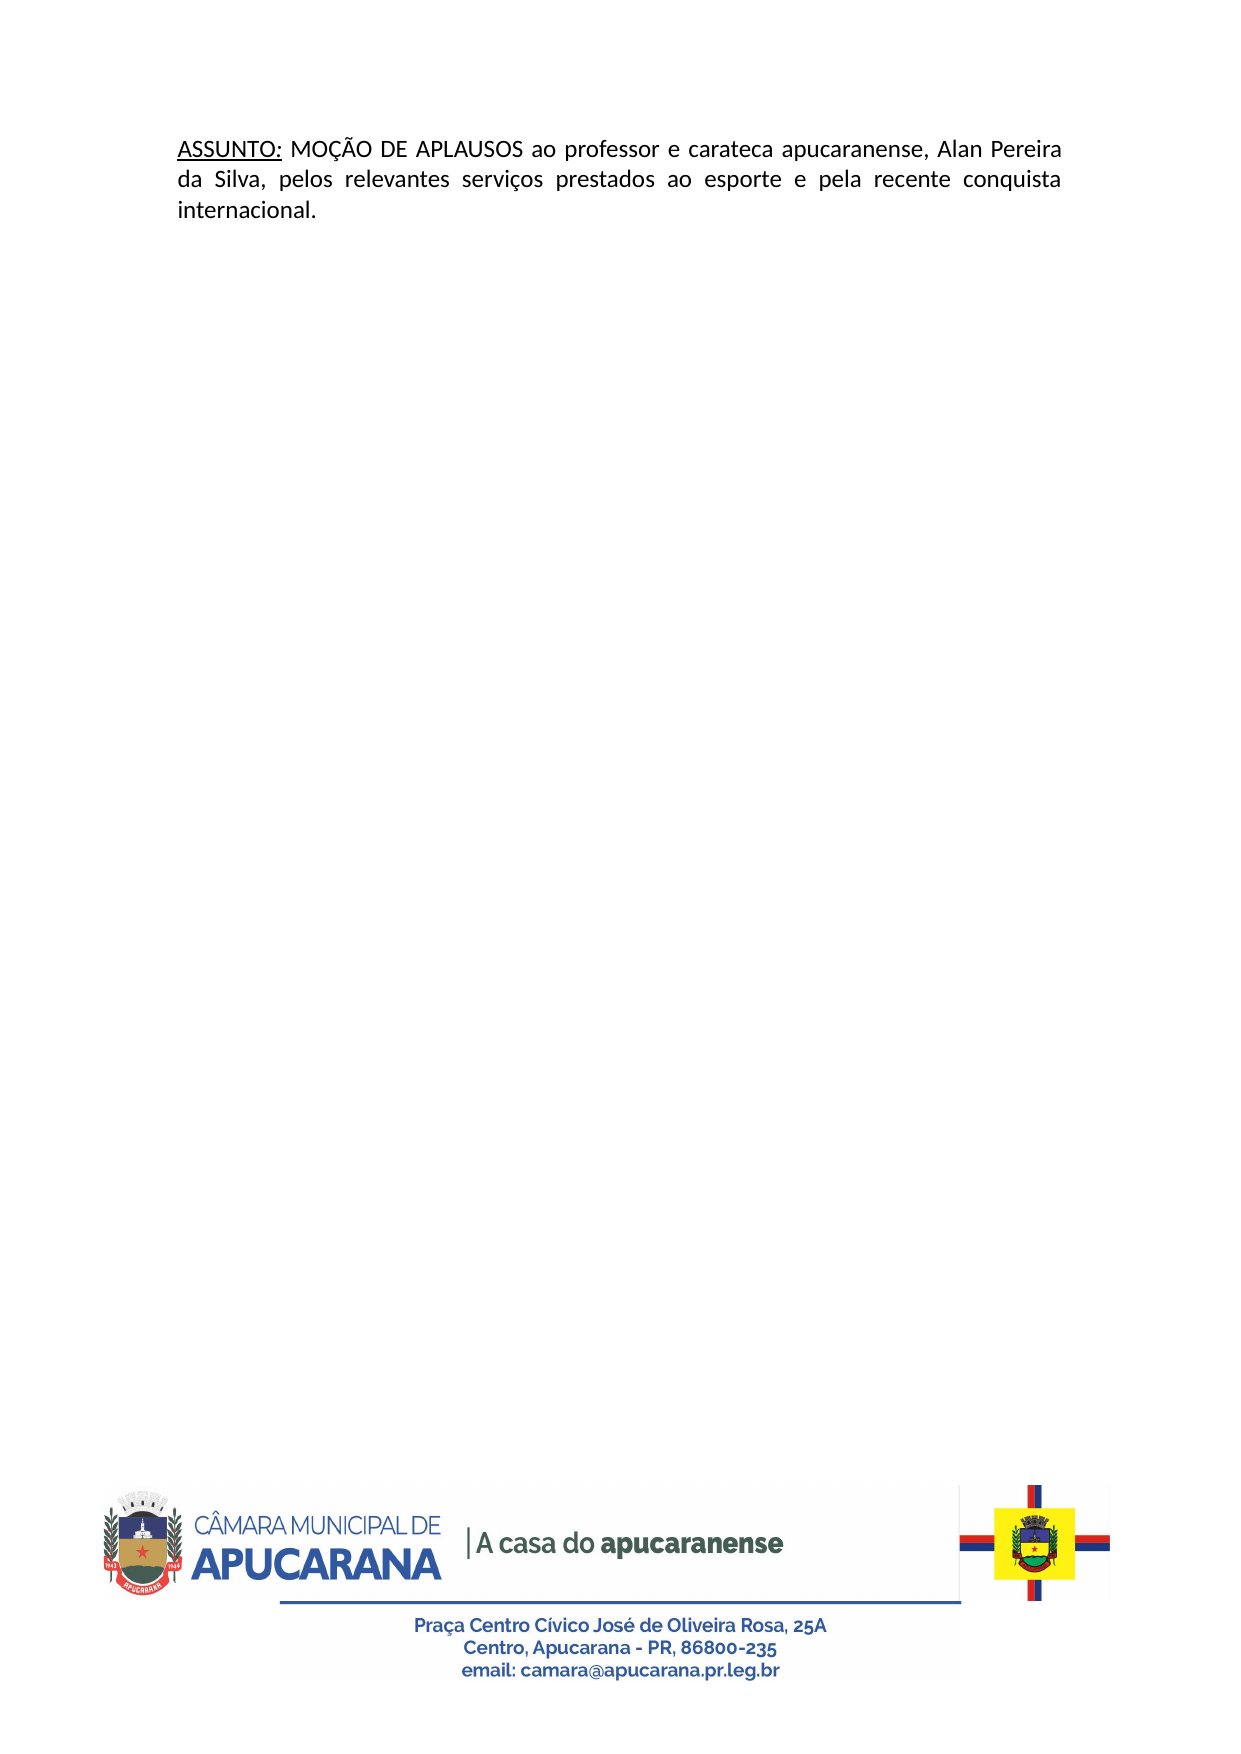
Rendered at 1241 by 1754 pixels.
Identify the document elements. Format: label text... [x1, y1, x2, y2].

text ASSUNTO: MOÇÃO DE APLAUSOS ao professor e carateca apucaranense, Alan Pereira da Silva, pelos relevantes serviços prestados ao esporte e pela recente conquista internacional. [177, 133, 1063, 224]
